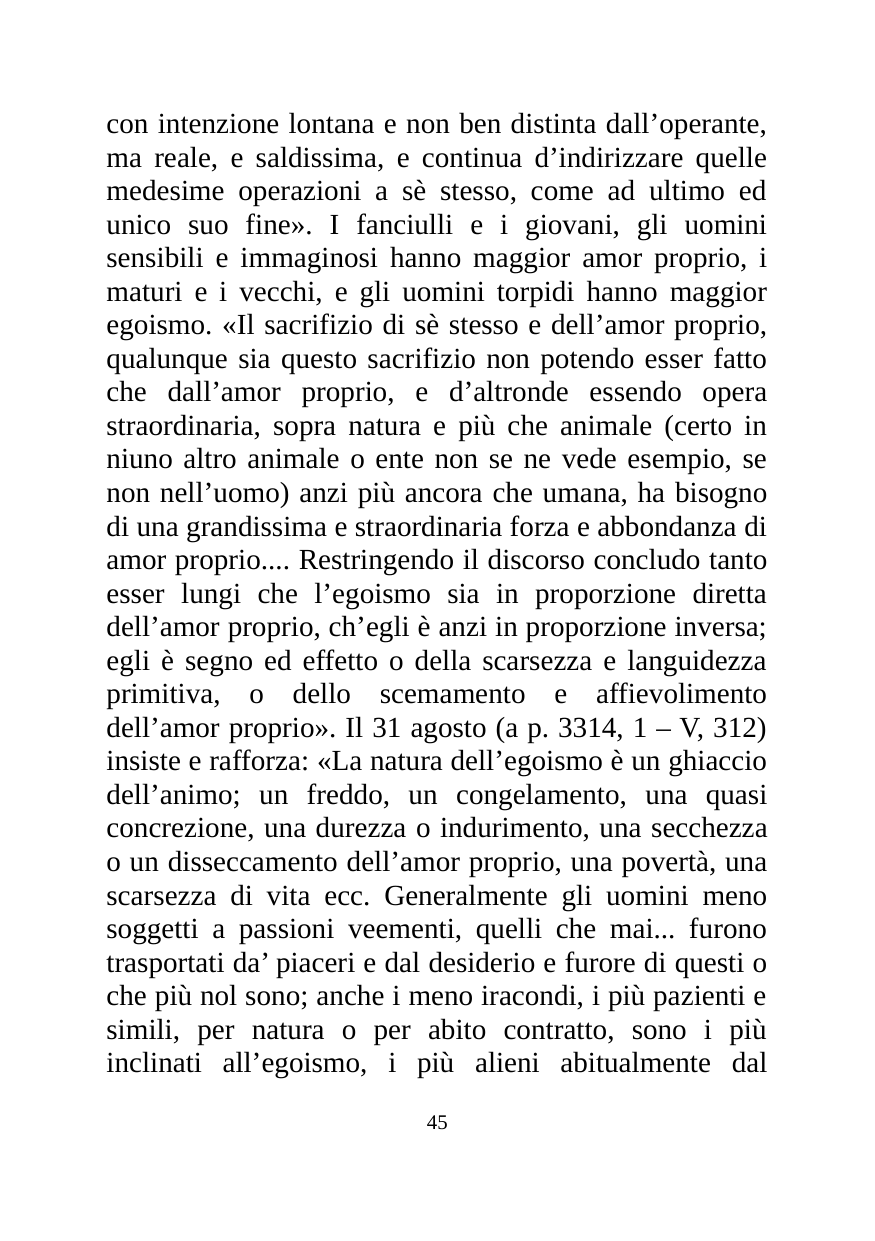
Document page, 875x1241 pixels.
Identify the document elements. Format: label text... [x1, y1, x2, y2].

text con intenzione lontana e non ben distinta dall’operante, ma reale, e saldissima, e continua d’indirizzare quelle medesime operazioni a sè stesso, come ad ultimo ed unico suo fine». I fanciulli e i giovani, gli uomini sensibili e immaginosi hanno maggior amor proprio, i maturi e i vecchi, e gli uomini torpidi hanno maggior egoismo. «Il sacrifizio di sè stesso e dell’amor proprio, qualunque sia questo sacrifizio non potendo esser fatto che dall’amor proprio, e d’altronde essendo opera straordinaria, sopra natura e più che animale (certo in niuno altro animale o ente non se ne vede esempio, se non nell’uomo) anzi più ancora che umana, ha bisogno di una grandissima e straordinaria forza e abbondanza di amor proprio.... Restringendo il discorso concludo tanto esser lungi che l’egoismo sia in proporzione diretta dell’amor proprio, ch’egli è anzi in proporzione inversa; egli è segno ed effetto o della scarsezza e languidezza primitiva, o dello scemamento e affievolimento dell’amor proprio». Il 31 agosto (a p. 3314, 1 – V, 312) insiste e rafforza: «La natura dell’egoismo è un ghiaccio dell’animo; un freddo, un congelamento, una quasi concrezione, una durezza o indurimento, una secchezza o un disseccamento dell’amor proprio, una povertà, una scarsezza di vita ecc. Generalmente gli uomini meno soggetti a passioni veementi, quelli che mai... furono trasportati da’ piaceri e dal desiderio e furore di questi o che più nol sono; anche i meno iracondi, i più pazienti e simili, per natura o per abito contratto, sono i più inclinati all’egoismo, i più alieni abitualmente dal [106, 106, 768, 1079]
